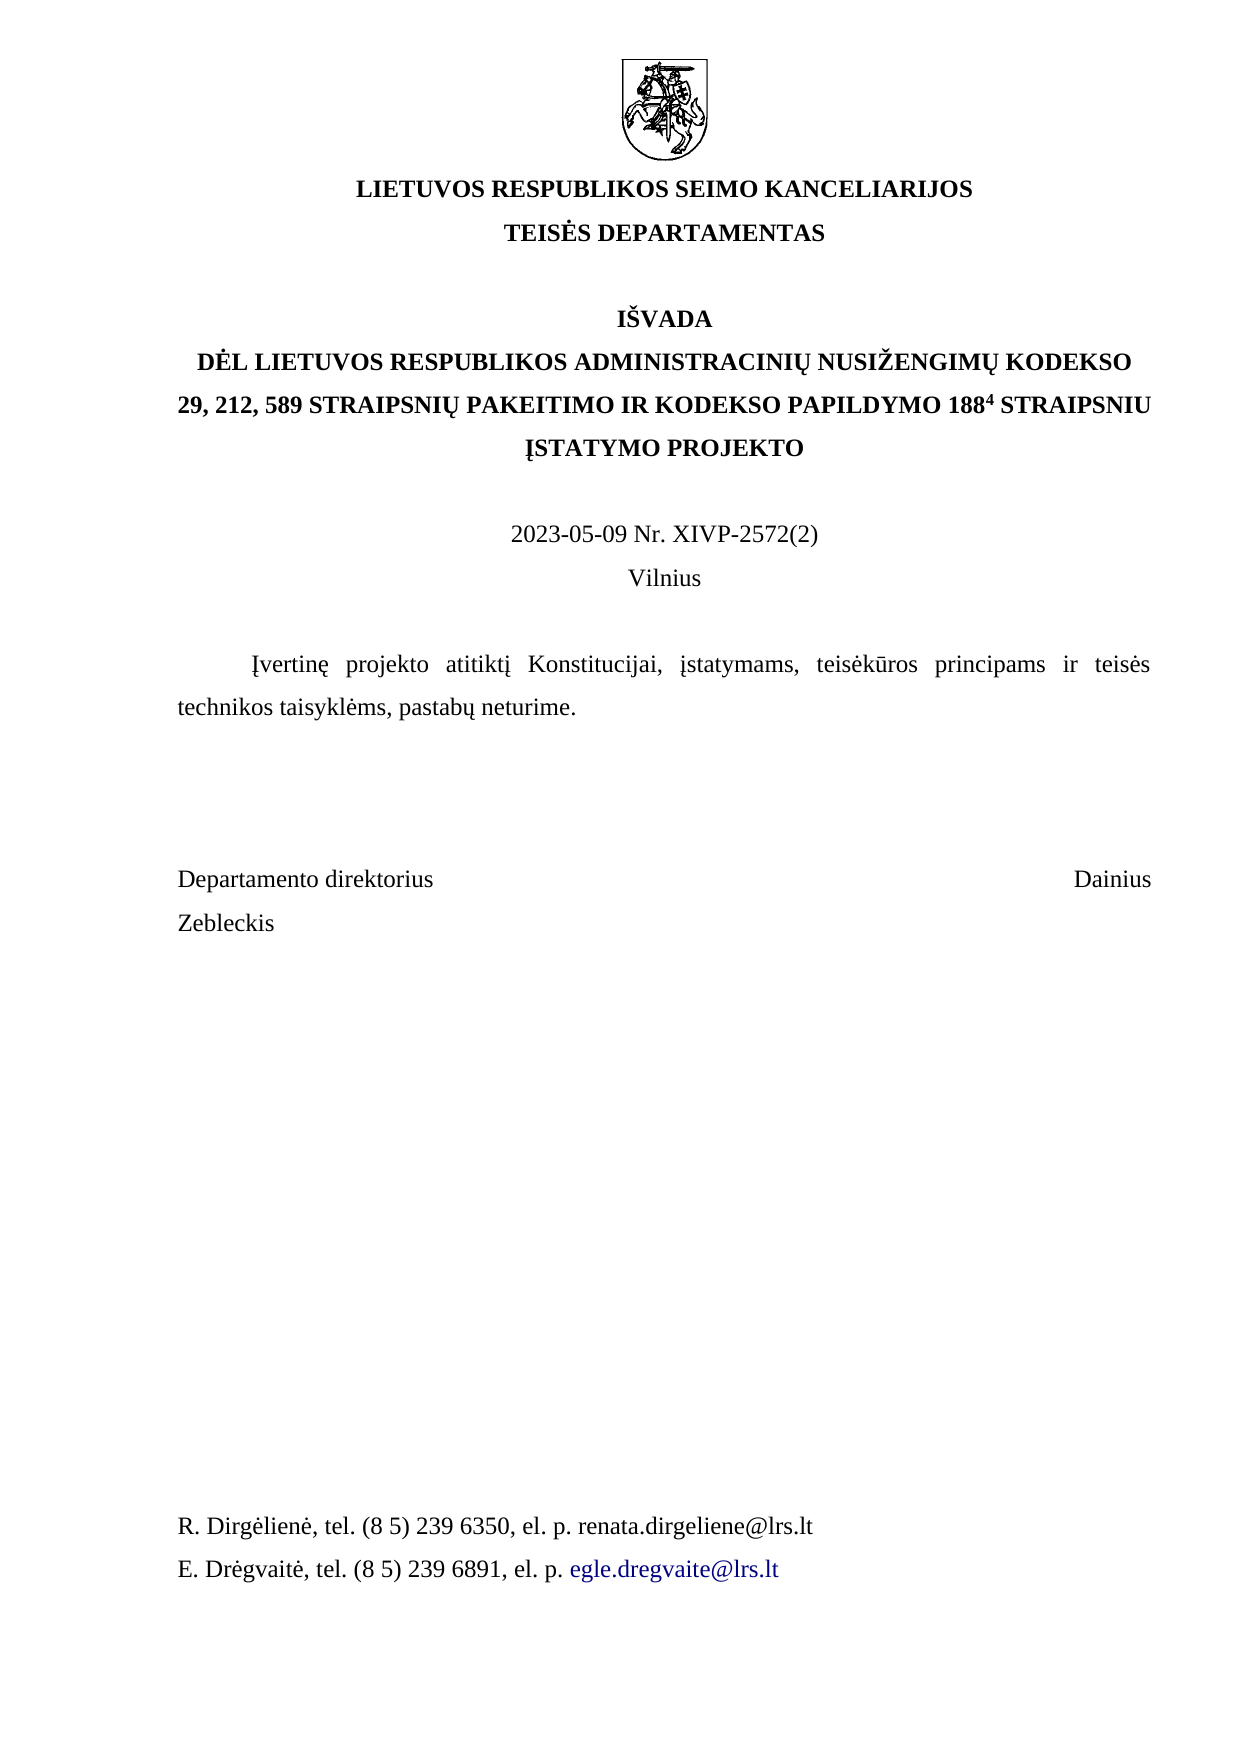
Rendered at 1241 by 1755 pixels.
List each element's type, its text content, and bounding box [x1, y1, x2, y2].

text DĖL LIETUVOS RESPUBLIKOS ADMINISTRACINIŲ NUSIŽENGIMŲ KODEKSO [177, 347, 1152, 376]
subtitle TEISĖS DEPARTAMENTAS [177, 218, 1152, 246]
text LIETUVOS RESPUBLIKOS SEIMO KANCELIARIJOS [177, 174, 1152, 203]
text Įvertinę projekto atitiktį Konstitucijai, įstatymams, teisėkūros principams ir teisės technikos taisyklėms, pastabų neturime. [177, 649, 1152, 721]
text E. Drėgvaitė, tel. (8 5) 239 6891, el. p. egle.dregvaite@lrs.lt [177, 1554, 1152, 1583]
text 29, 212, 589 STRAIPSNIŲ PAKEITIMO IR KODEKSO PAPILDYMO 1884 STRAIPSNIU ĮSTATYMO PROJEKTO [177, 390, 1152, 462]
text Vilnius [177, 563, 1152, 591]
text R. Dirgėlienė, tel. (8 5) 239 6350, el. p. renata.dirgeliene@lrs.lt [177, 1511, 1152, 1540]
text IŠVADA [177, 304, 1152, 333]
text 2023-05-09 Nr. XIVP-2572(2) [177, 519, 1152, 548]
text Departamento direktorius Dainius Zebleckis [177, 864, 1152, 936]
